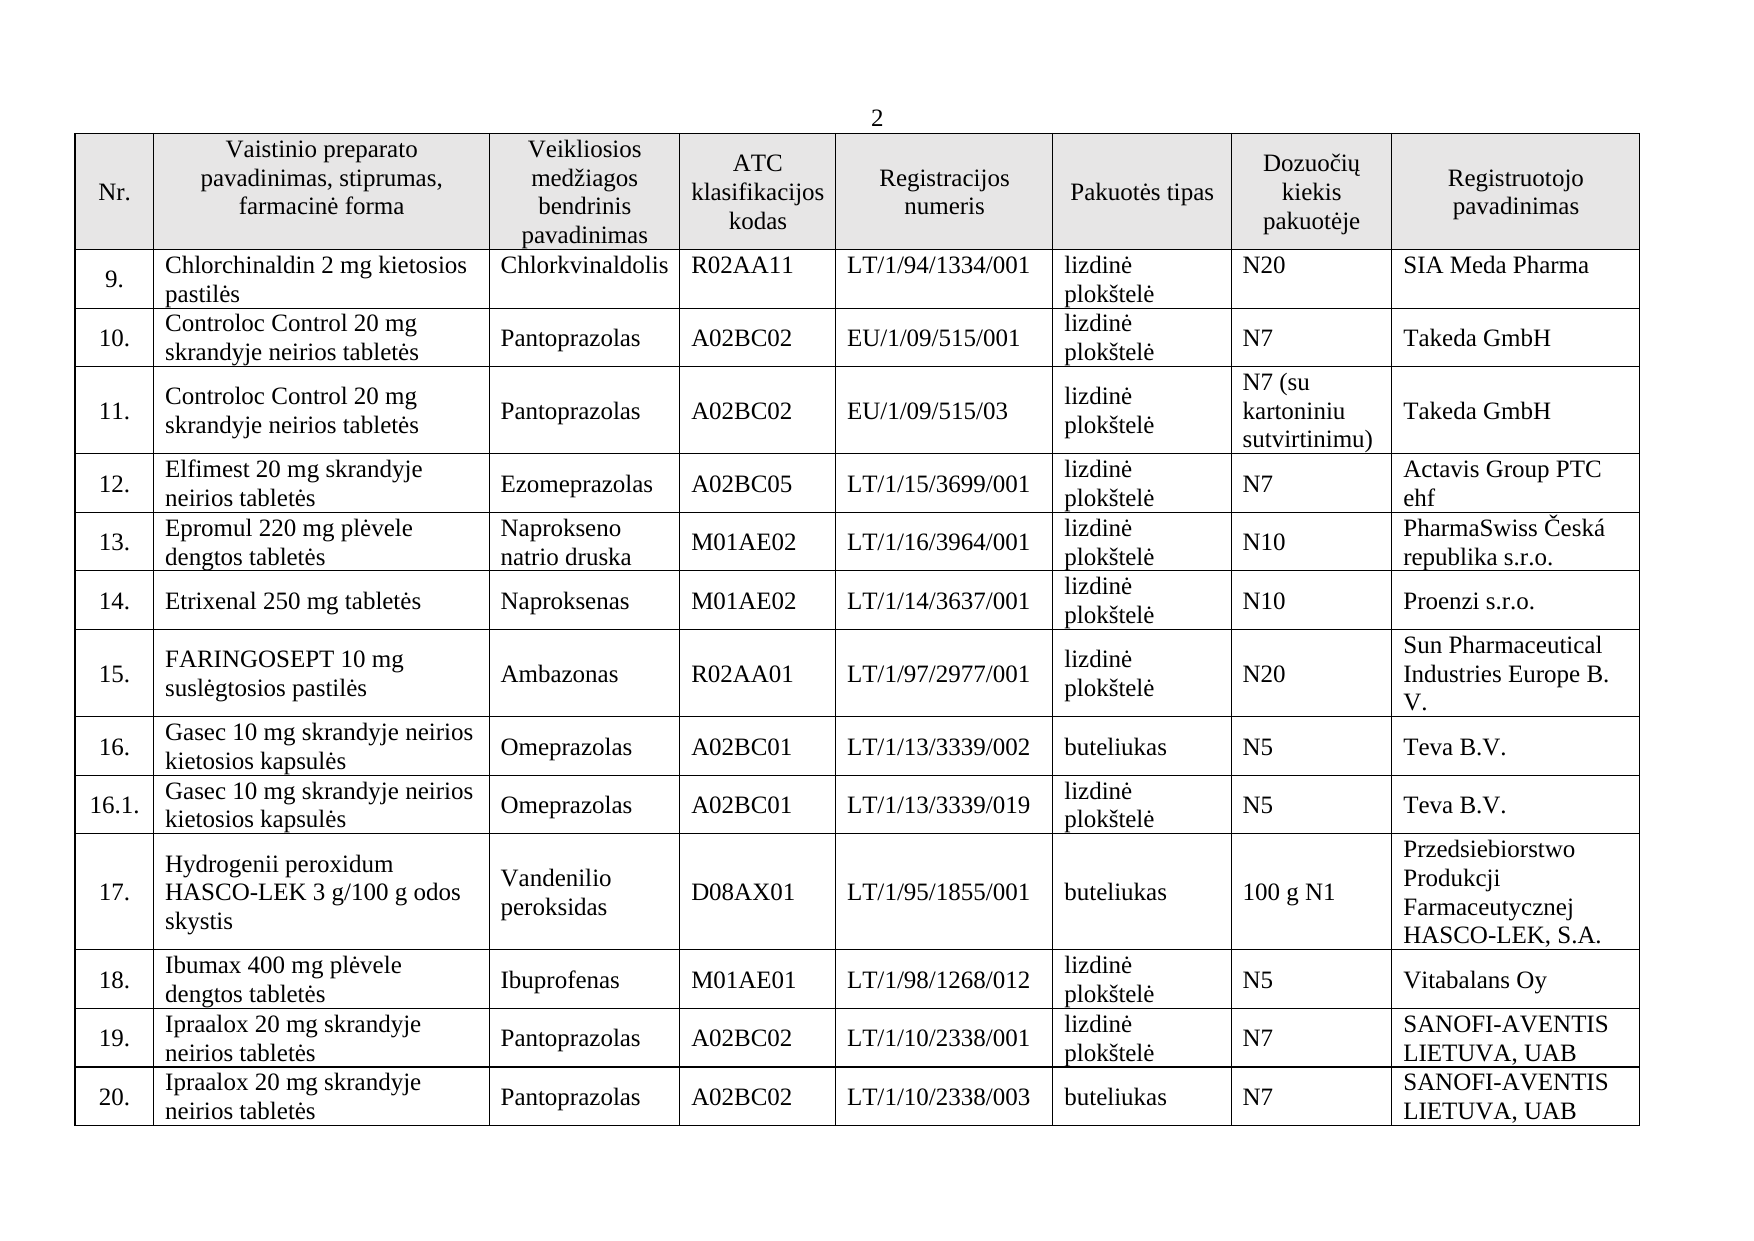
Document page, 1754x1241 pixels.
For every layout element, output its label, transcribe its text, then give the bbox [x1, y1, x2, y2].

table_cell A02BC02 [680, 1068, 835, 1125]
table_cell 16.1. [76, 776, 153, 833]
table_cell N5 [1232, 950, 1391, 1008]
table_header Vaistinio preparato pavadinimas, stiprumas, farmacinė forma [154, 134, 489, 249]
table_cell Pantoprazolas [490, 367, 679, 453]
table_cell PharmaSwiss Česká republika s.r.o. [1392, 513, 1639, 570]
table_cell N5 [1232, 717, 1391, 775]
table_header Pakuotės tipas [1053, 134, 1231, 249]
table_cell D08AX01 [680, 834, 835, 949]
table_cell buteliukas [1053, 1068, 1231, 1125]
table_cell Ibumax 400 mg plėvele dengtos tabletės [154, 950, 489, 1008]
table_cell M01AE02 [680, 571, 835, 629]
table_cell Ambazonas [490, 630, 679, 716]
table_cell 20. [76, 1068, 153, 1125]
table_cell M01AE02 [680, 513, 835, 570]
table_cell Naprokseno natrio druska [490, 513, 679, 570]
table_cell R02AA01 [680, 630, 835, 716]
table_cell Epromul 220 mg plėvele dengtos tabletės [154, 513, 489, 570]
table_cell Chlorkvinaldolis [490, 250, 679, 307]
table_cell Gasec 10 mg skrandyje neirios kietosios kapsulės [154, 776, 489, 833]
table_cell LT/1/13/3339/019 [836, 776, 1052, 833]
table_cell LT/1/97/2977/001 [836, 630, 1052, 716]
table_cell EU/1/09/515/001 [836, 309, 1052, 366]
table_cell 18. [76, 950, 153, 1008]
table_cell lizdinė plokštelė [1053, 454, 1231, 512]
table_cell 14. [76, 571, 153, 629]
table_cell Elfimest 20 mg skrandyje neirios tabletės [154, 454, 489, 512]
table_cell Sun Pharmaceutical Industries Europe B. V. [1392, 630, 1639, 716]
table_cell M01AE01 [680, 950, 835, 1008]
table_cell 15. [76, 630, 153, 716]
table_cell A02BC02 [680, 367, 835, 453]
table_cell 9. [76, 250, 153, 307]
table_cell Vitabalans Oy [1392, 950, 1639, 1008]
table_cell 12. [76, 454, 153, 512]
table_cell N7 [1232, 309, 1391, 366]
table_cell LT/1/14/3637/001 [836, 571, 1052, 629]
table_cell A02BC01 [680, 776, 835, 833]
table_cell lizdinė plokštelė [1053, 571, 1231, 629]
table_cell lizdinė plokštelė [1053, 250, 1231, 307]
table_cell A02BC05 [680, 454, 835, 512]
table_cell Etrixenal 250 mg tabletės [154, 571, 489, 629]
table_cell 19. [76, 1009, 153, 1066]
table_cell N5 [1232, 776, 1391, 833]
table_cell LT/1/16/3964/001 [836, 513, 1052, 570]
table_cell lizdinė plokštelė [1053, 950, 1231, 1008]
table_cell Hydrogenii peroxidum HASCO-LEK 3 g/100 g odos skystis [154, 834, 489, 949]
table_cell Teva B.V. [1392, 717, 1639, 775]
table_cell Controloc Control 20 mg skrandyje neirios tabletės [154, 367, 489, 453]
table_cell Takeda GmbH [1392, 367, 1639, 453]
table_cell R02AA11 [680, 250, 835, 307]
table_cell Vandenilio peroksidas [490, 834, 679, 949]
table_cell Omeprazolas [490, 776, 679, 833]
table_cell Takeda GmbH [1392, 309, 1639, 366]
table_cell Controloc Control 20 mg skrandyje neirios tabletės [154, 309, 489, 366]
table_cell N7 [1232, 1009, 1391, 1066]
table_cell N7 [1232, 454, 1391, 512]
table_cell N20 [1232, 250, 1391, 307]
table_cell A02BC02 [680, 309, 835, 366]
table_cell A02BC01 [680, 717, 835, 775]
table_cell Teva B.V. [1392, 776, 1639, 833]
table_header Nr. [76, 134, 153, 249]
table_cell Chlorchinaldin 2 mg kietosios pastilės [154, 250, 489, 307]
table_cell LT/1/10/2338/001 [836, 1009, 1052, 1066]
table_cell lizdinė plokštelė [1053, 1009, 1231, 1066]
table_cell N10 [1232, 571, 1391, 629]
table_cell Proenzi s.r.o. [1392, 571, 1639, 629]
table_cell Pantoprazolas [490, 1009, 679, 1066]
table_cell buteliukas [1053, 834, 1231, 949]
table_cell LT/1/10/2338/003 [836, 1068, 1052, 1125]
table_cell Ezomeprazolas [490, 454, 679, 512]
table_cell 11. [76, 367, 153, 453]
table_cell N7 (su kartoniniu sutvirtinimu) [1232, 367, 1391, 453]
table_cell SANOFI-AVENTIS LIETUVA, UAB [1392, 1009, 1639, 1066]
table_cell LT/1/15/3699/001 [836, 454, 1052, 512]
table_cell 10. [76, 309, 153, 366]
table_header Veikliosios medžiagos bendrinis pavadinimas [490, 134, 679, 249]
table_cell 13. [76, 513, 153, 570]
table_cell EU/1/09/515/03 [836, 367, 1052, 453]
table_cell Gasec 10 mg skrandyje neirios kietosios kapsulės [154, 717, 489, 775]
table_header Registracijos numeris [836, 134, 1052, 249]
table_cell LT/1/98/1268/012 [836, 950, 1052, 1008]
table_cell Pantoprazolas [490, 1068, 679, 1125]
table_cell Naproksenas [490, 571, 679, 629]
table_cell 100 g N1 [1232, 834, 1391, 949]
table_cell N10 [1232, 513, 1391, 570]
table_cell 16. [76, 717, 153, 775]
table_cell Actavis Group PTC ehf [1392, 454, 1639, 512]
table_cell Przedsiebiorstwo Produkcji Farmaceutycznej HASCO-LEK, S.A. [1392, 834, 1639, 949]
table_cell LT/1/13/3339/002 [836, 717, 1052, 775]
table_cell FARINGOSEPT 10 mg suslėgtosios pastilės [154, 630, 489, 716]
table_cell A02BC02 [680, 1009, 835, 1066]
table_cell Omeprazolas [490, 717, 679, 775]
table_cell SIA Meda Pharma [1392, 250, 1639, 307]
table_cell lizdinė plokštelė [1053, 513, 1231, 570]
table_header ATC klasifikacijos kodas [680, 134, 835, 249]
table_cell N7 [1232, 1068, 1391, 1125]
table_cell SANOFI-AVENTIS LIETUVA, UAB [1392, 1068, 1639, 1125]
table_cell lizdinė plokštelė [1053, 776, 1231, 833]
table_cell 17. [76, 834, 153, 949]
table_cell lizdinė plokštelė [1053, 630, 1231, 716]
table_cell Ibuprofenas [490, 950, 679, 1008]
table_cell LT/1/94/1334/001 [836, 250, 1052, 307]
table_cell N20 [1232, 630, 1391, 716]
table_header Dozuočių kiekis pakuotėje [1232, 134, 1391, 249]
table_header Registruotojo pavadinimas [1392, 134, 1639, 249]
table_cell buteliukas [1053, 717, 1231, 775]
table_cell Pantoprazolas [490, 309, 679, 366]
table_cell lizdinė plokštelė [1053, 367, 1231, 453]
table_cell Ipraalox 20 mg skrandyje neirios tabletės [154, 1068, 489, 1125]
table_cell lizdinė plokštelė [1053, 309, 1231, 366]
table_cell LT/1/95/1855/001 [836, 834, 1052, 949]
table_cell Ipraalox 20 mg skrandyje neirios tabletės [154, 1009, 489, 1066]
